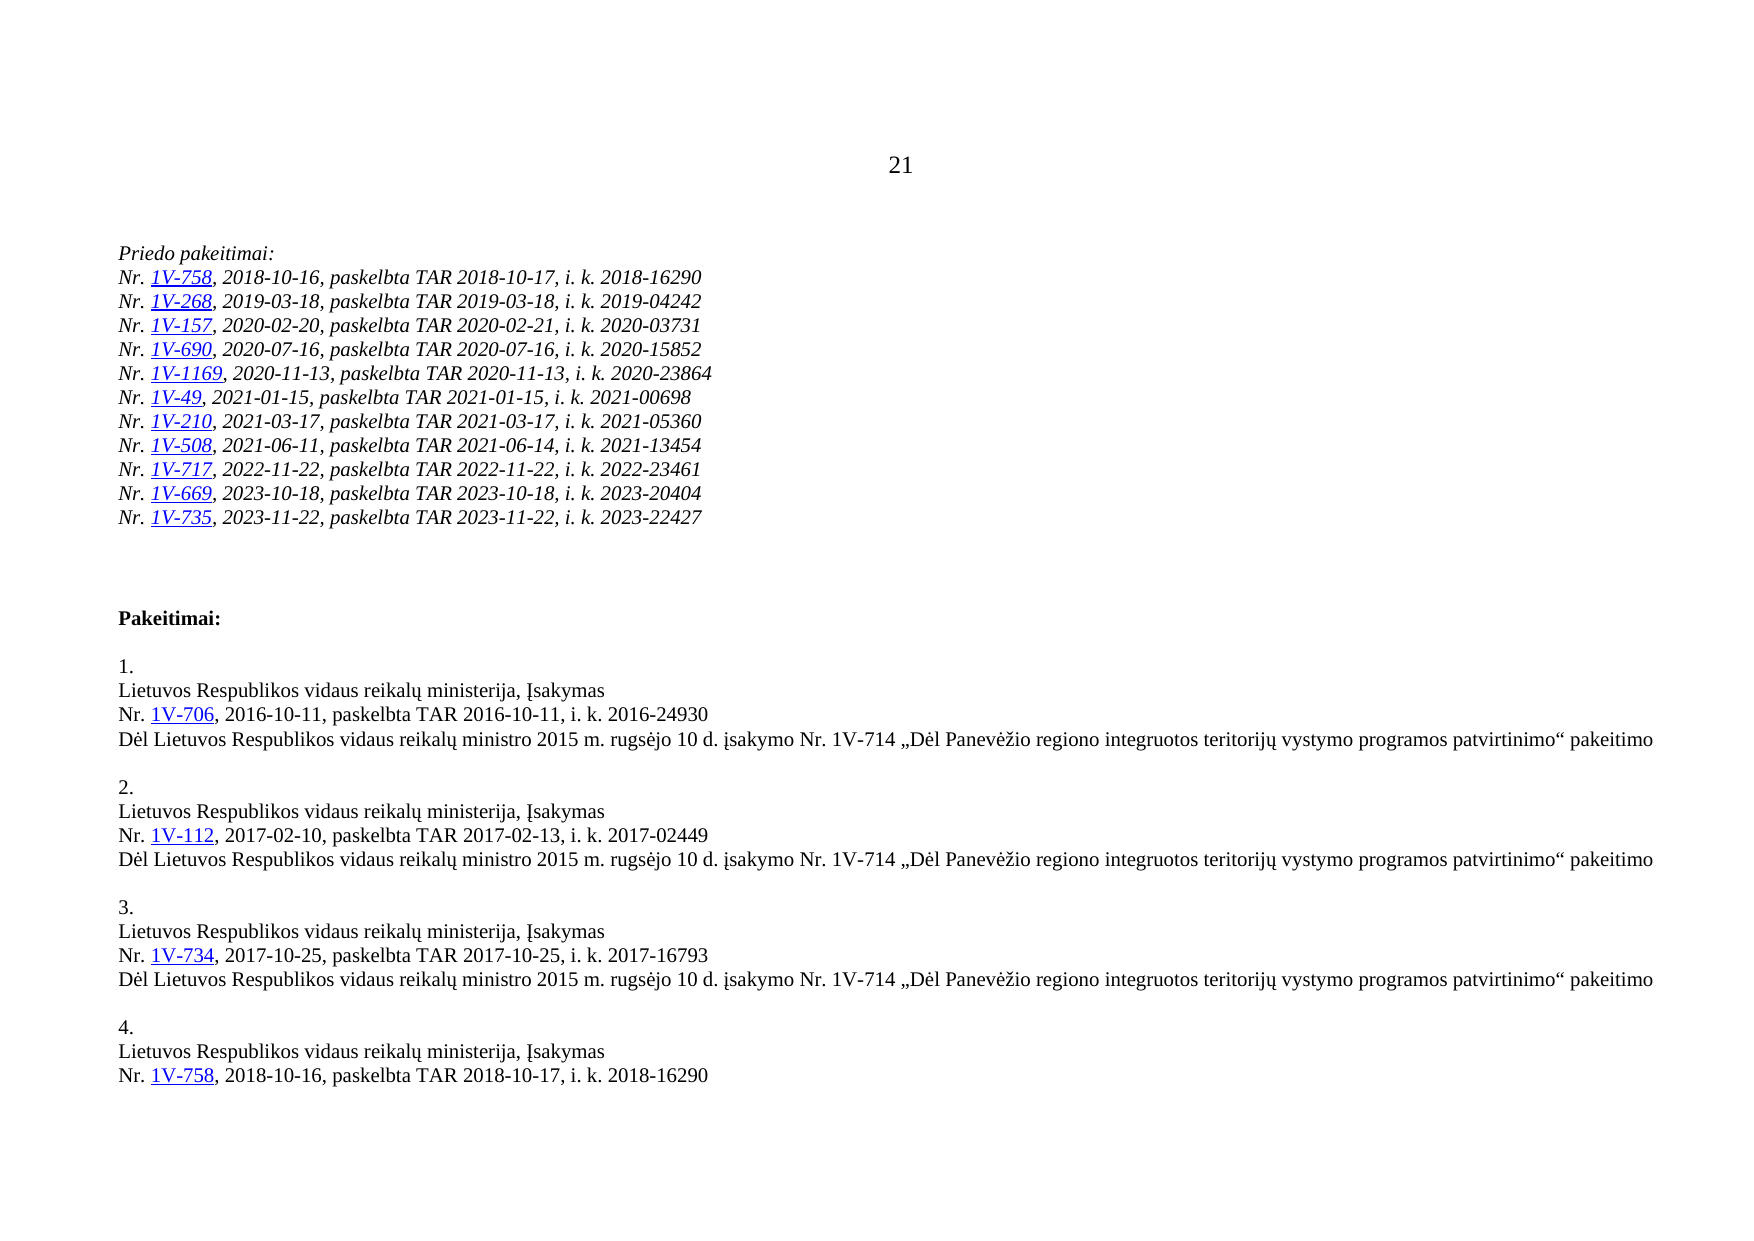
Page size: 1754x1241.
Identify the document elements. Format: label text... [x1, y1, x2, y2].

text Lietuvos Respublikos vidaus reikalų ministerija, Įsakymas [118, 1039, 1683, 1063]
text Nr. 1V-758, 2018-10-16, paskelbta TAR 2018-10-17, i. k. 2018-16290 [118, 264, 1683, 289]
text Nr. 1V-268, 2019-03-18, paskelbta TAR 2019-03-18, i. k. 2019-04242 [118, 289, 1683, 313]
text Priedo pakeitimai: [118, 241, 1683, 264]
text Nr. 1V-669, 2023-10-18, paskelbta TAR 2023-10-18, i. k. 2023-20404 [118, 481, 1683, 505]
text Lietuvos Respublikos vidaus reikalų ministerija, Įsakymas [118, 799, 1683, 823]
text Nr. 1V-157, 2020-02-20, paskelbta TAR 2020-02-21, i. k. 2020-03731 [118, 313, 1683, 337]
text 2. [118, 774, 1683, 799]
text Lietuvos Respublikos vidaus reikalų ministerija, Įsakymas [118, 678, 1683, 702]
text Nr. 1V-758, 2018-10-16, paskelbta TAR 2018-10-17, i. k. 2018-16290 [118, 1063, 1683, 1087]
text Pakeitimai: [118, 606, 1683, 630]
text Nr. 1V-49, 2021-01-15, paskelbta TAR 2021-01-15, i. k. 2021-00698 [118, 385, 1683, 409]
text 4. [118, 1015, 1683, 1039]
text 1. [118, 654, 1683, 678]
text Nr. 1V-706, 2016-10-11, paskelbta TAR 2016-10-11, i. k. 2016-24930 [118, 702, 1683, 726]
text Nr. 1V-734, 2017-10-25, paskelbta TAR 2017-10-25, i. k. 2017-16793 [118, 943, 1683, 967]
text 3. [118, 895, 1683, 919]
text Lietuvos Respublikos vidaus reikalų ministerija, Įsakymas [118, 919, 1683, 943]
text Nr. 1V-717, 2022-11-22, paskelbta TAR 2022-11-22, i. k. 2022-23461 [118, 457, 1683, 481]
text Dėl Lietuvos Respublikos vidaus reikalų ministro 2015 m. rugsėjo 10 d. įsakymo Nr. 1V-714 „Dėl Panevėžio regiono integruotos teritorijų vystymo programos patvirtinimo“ pakeitimo [118, 726, 1683, 751]
text Nr. 1V-690, 2020-07-16, paskelbta TAR 2020-07-16, i. k. 2020-15852 [118, 337, 1683, 361]
text Dėl Lietuvos Respublikos vidaus reikalų ministro 2015 m. rugsėjo 10 d. įsakymo Nr. 1V-714 „Dėl Panevėžio regiono integruotos teritorijų vystymo programos patvirtinimo“ pakeitimo [118, 967, 1683, 991]
text Nr. 1V-1169, 2020-11-13, paskelbta TAR 2020-11-13, i. k. 2020-23864 [118, 361, 1683, 385]
text Nr. 1V-210, 2021-03-17, paskelbta TAR 2021-03-17, i. k. 2021-05360 [118, 409, 1683, 433]
text Nr. 1V-508, 2021-06-11, paskelbta TAR 2021-06-14, i. k. 2021-13454 [118, 433, 1683, 457]
text Nr. 1V-112, 2017-02-10, paskelbta TAR 2017-02-13, i. k. 2017-02449 [118, 823, 1683, 847]
text Nr. 1V-735, 2023-11-22, paskelbta TAR 2023-11-22, i. k. 2023-22427 [118, 505, 1683, 529]
text Dėl Lietuvos Respublikos vidaus reikalų ministro 2015 m. rugsėjo 10 d. įsakymo Nr. 1V-714 „Dėl Panevėžio regiono integruotos teritorijų vystymo programos patvirtinimo“ pakeitimo [118, 847, 1683, 871]
